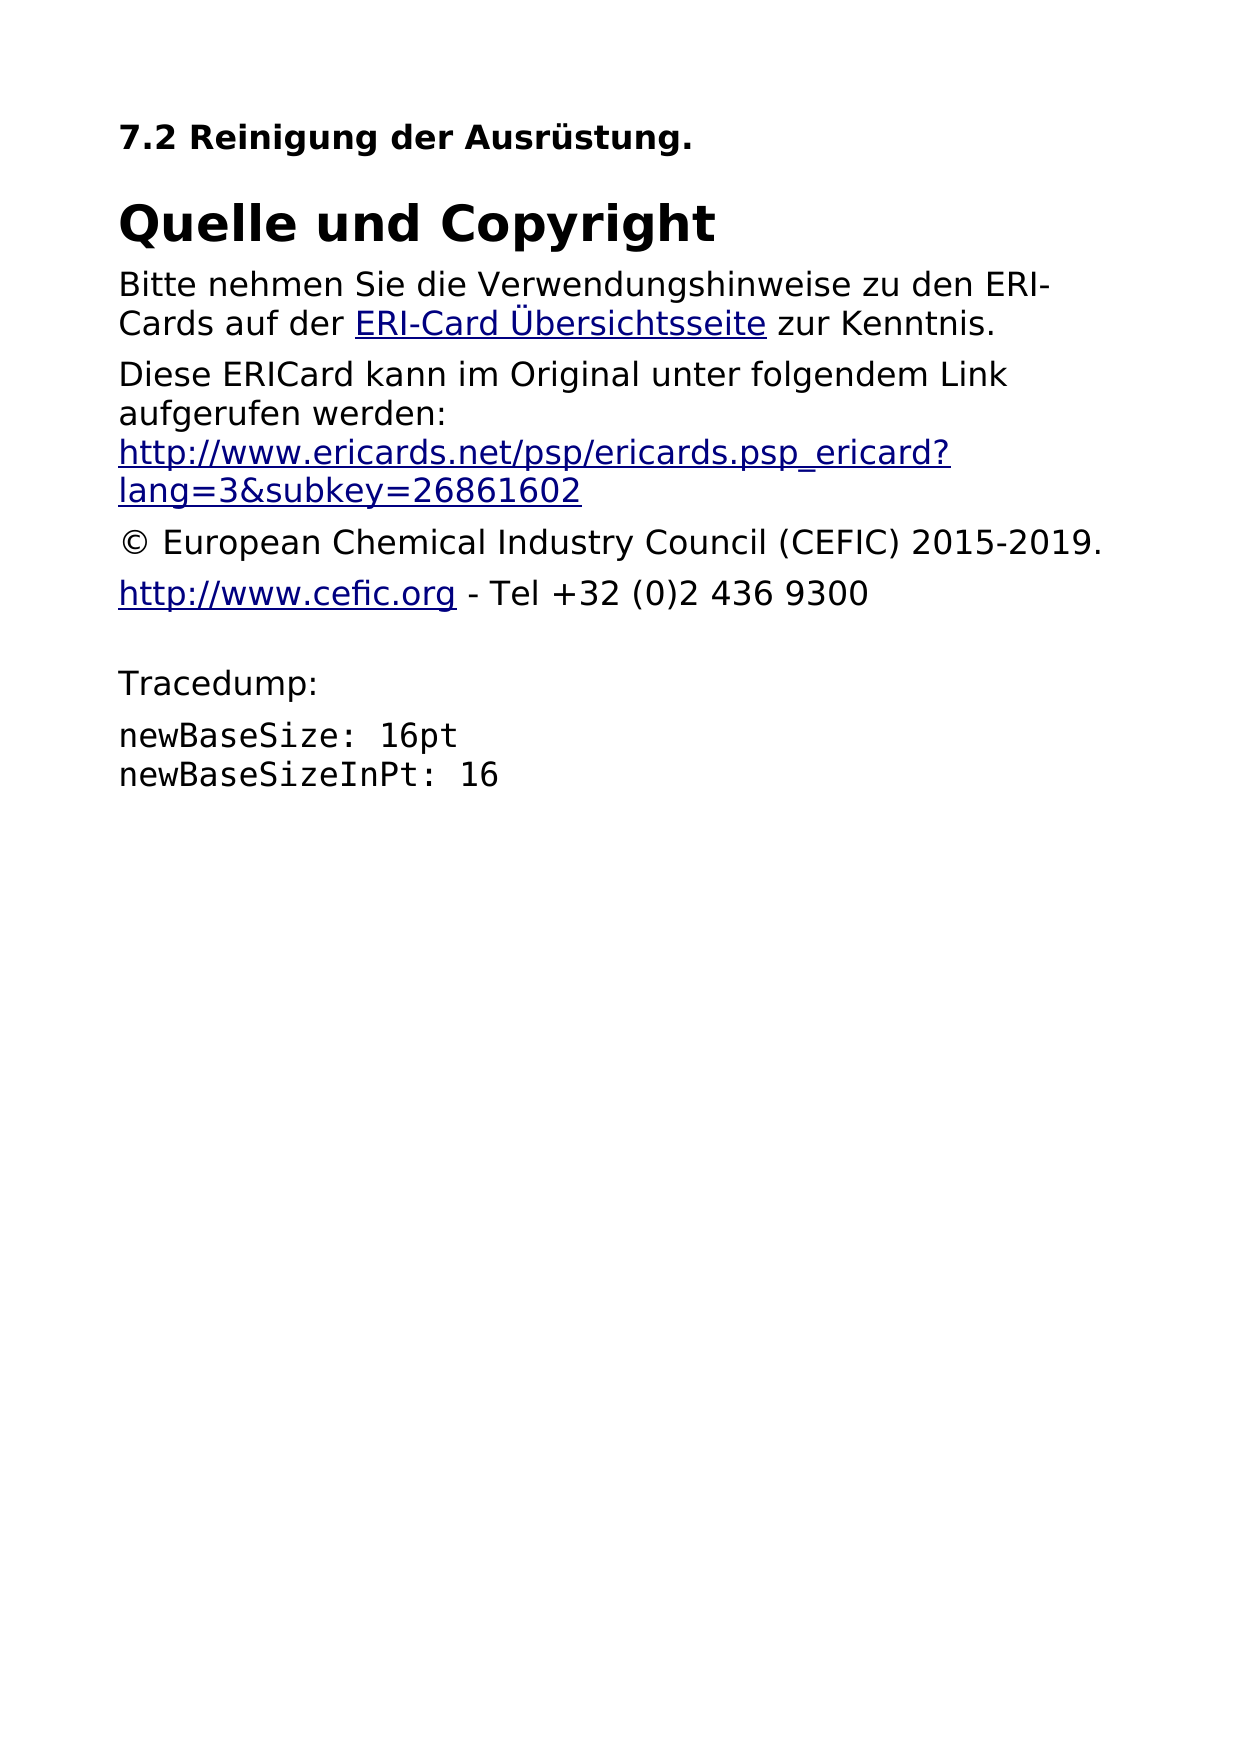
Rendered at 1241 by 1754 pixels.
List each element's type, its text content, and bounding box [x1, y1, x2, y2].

text Tracedump: [118, 626, 1122, 704]
text newBaseSize: 16pt newBaseSizeInPt: 16 [118, 716, 1122, 794]
text http://www.cefic.org - Tel +32 (0)2 436 9300 [118, 575, 1122, 613]
text Bitte nehmen Sie die Verwendungshinweise zu den ERI-Cards auf der ERI-Card Übersichtsseite zur Kenntnis. [118, 265, 1122, 343]
subtitle Quelle und Copyright [118, 194, 1122, 253]
subtitle 7.2 Reinigung der Ausrüstung. [118, 118, 1122, 157]
text Diese ERICard kann im Original unter folgendem Link aufgerufen werden: http://www.ericards.net/psp/ericards.psp_ericard?lang=3&subkey=26861602 [118, 355, 1122, 511]
text © European Chemical Industry Council (CEFIC) 2015-2019. [118, 523, 1122, 562]
